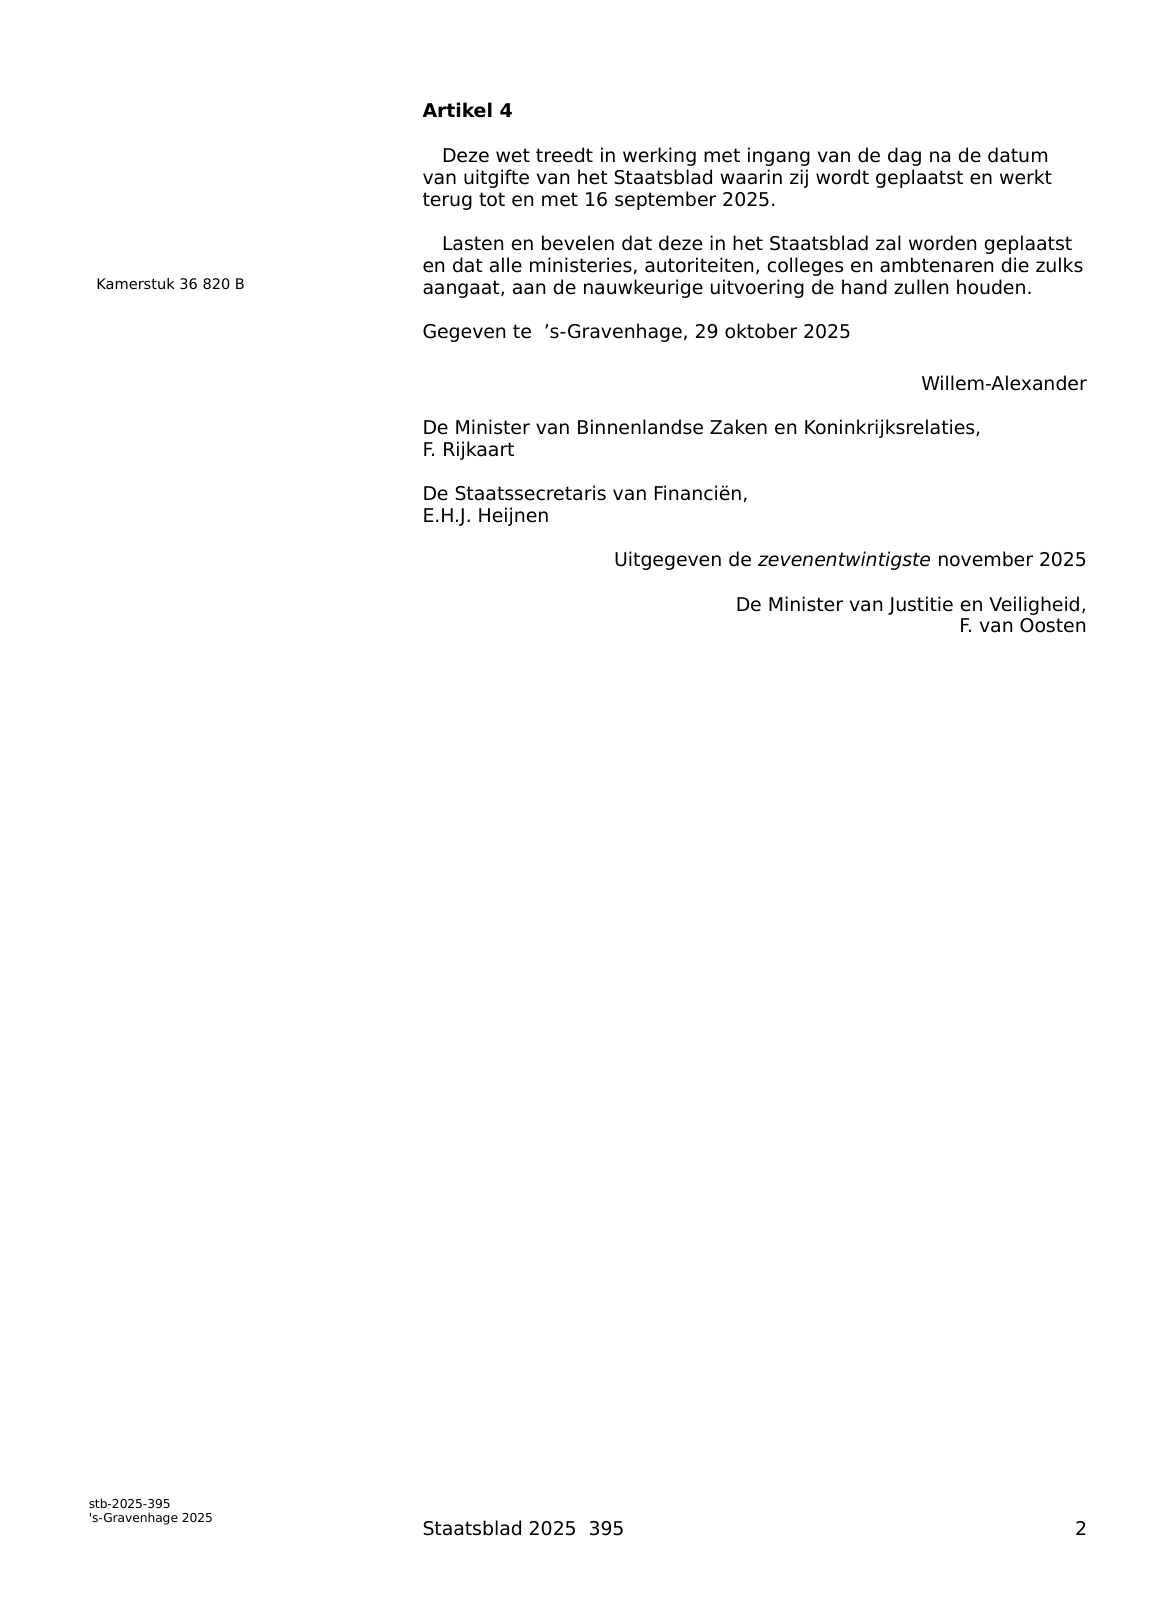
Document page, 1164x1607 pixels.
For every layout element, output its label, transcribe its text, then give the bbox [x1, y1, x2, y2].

text stb-2025-395 [88, 1497, 323, 1511]
text Uitgegeven de zevenentwintigste november 2025 [422, 549, 1087, 571]
text Deze wet treedt in werking met ingang van de dag na de datum van uitgifte van het Staatsblad waarin zij wordt geplaatst en werkt terug tot en met 16 september 2025. [422, 144, 1087, 211]
text De Minister van Justitie en Veiligheid, F. van Oosten [422, 593, 1087, 637]
text De Minister van Binnenlandse Zaken en Koninkrijksrelaties, F. Rijkaart [422, 417, 1087, 461]
text 's-Gravenhage 2025 [88, 1511, 323, 1525]
subtitle Artikel 4 [422, 100, 1087, 122]
text De Staatssecretaris van Financiën, E.H.J. Heijnen [422, 483, 1087, 527]
text Lasten en bevelen dat deze in het Staatsblad zal worden geplaatst en dat alle ministeries, autoriteiten, colleges en ambtenaren die zulks aangaat, aan de nauwkeurige uitvoering de hand zullen houden. [422, 233, 1087, 299]
text Kamerstuk 36 820 B [77, 276, 396, 293]
text Gegeven te ’s-Gravenhage, 29 oktober 2025 [422, 321, 1087, 343]
text Willem-Alexander [422, 373, 1087, 395]
